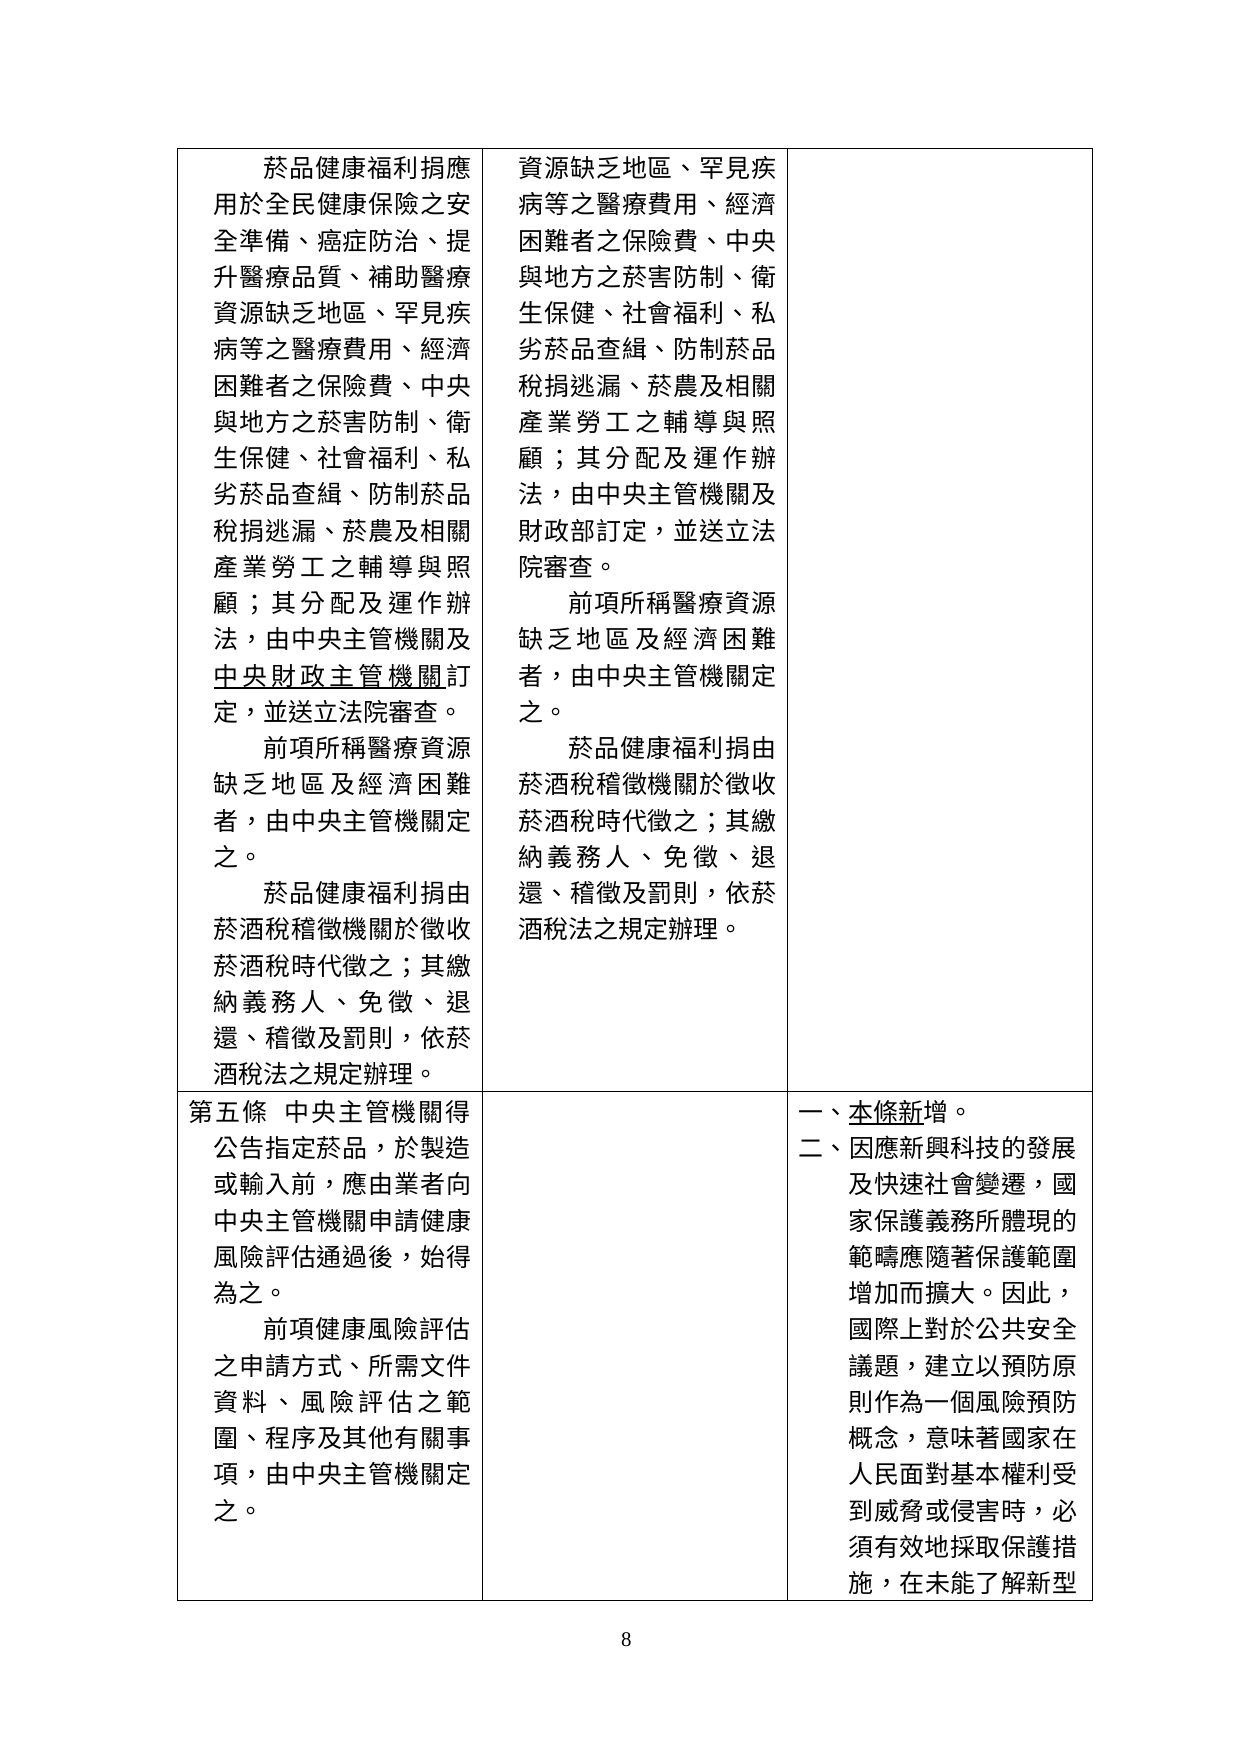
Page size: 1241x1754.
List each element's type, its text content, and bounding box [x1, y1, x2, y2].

table_cell 資源缺乏地區、罕見疾病等之醫療費用、經濟困難者之保險費、中央與地方之菸害防制、衛生保健、社會福利、私劣菸品查緝、防制菸品稅捐逃漏、菸農及相關產業勞工之輔導與照顧；其分配及運作辦法，由中央主管機關及財政部訂定，並送立法院審查。 前項所稱醫療資源缺乏地區及經濟困難者，由中央主管機關定之。 菸品健康福利捐由菸酒稅稽徵機關於徵收菸酒稅時代徵之；其繳納義務人、免徵、退還、稽徵及罰則，依菸酒稅法之規定辦理。 [483, 149, 787, 1091]
table_cell [788, 149, 1092, 1091]
table_cell 一、本條新增。 二、因應新興科技的發展及快速社會變遷，國家保護義務所體現的範疇應隨著保護範圍增加而擴大。因此，國際上對於公共安全議題，建立以預防原則作為一個風險預防概念，意味著國家在人民面對基本權利受到威脅或侵害時，必須有效地採取保護措施，在未能了解新型 [788, 1092, 1092, 1600]
table_cell 菸品健康福利捐應用於全民健康保險之安全準備、癌症防治、提升醫療品質、補助醫療資源缺乏地區、罕見疾病等之醫療費用、經濟困難者之保險費、中央與地方之菸害防制、衛生保健、社會福利、私劣菸品查緝、防制菸品稅捐逃漏、菸農及相關產業勞工之輔導與照顧；其分配及運作辦法，由中央主管機關及中央財政主管機關訂定，並送立法院審查。 前項所稱醫療資源缺乏地區及經濟困難者，由中央主管機關定之。 菸品健康福利捐由菸酒稅稽徵機關於徵收菸酒稅時代徵之；其繳納義務人、免徵、退還、稽徵及罰則，依菸酒稅法之規定辦理。 [178, 149, 482, 1091]
table_cell [483, 1092, 787, 1600]
table_cell 第五條 中央主管機關得公告指定菸品，於製造或輸入前，應由業者向中央主管機關申請健康風險評估通過後，始得為之。 前項健康風險評估之申請方式、所需文件資料、風險評估之範圍、程序及其他有關事項，由中央主管機關定之。 [178, 1092, 482, 1600]
